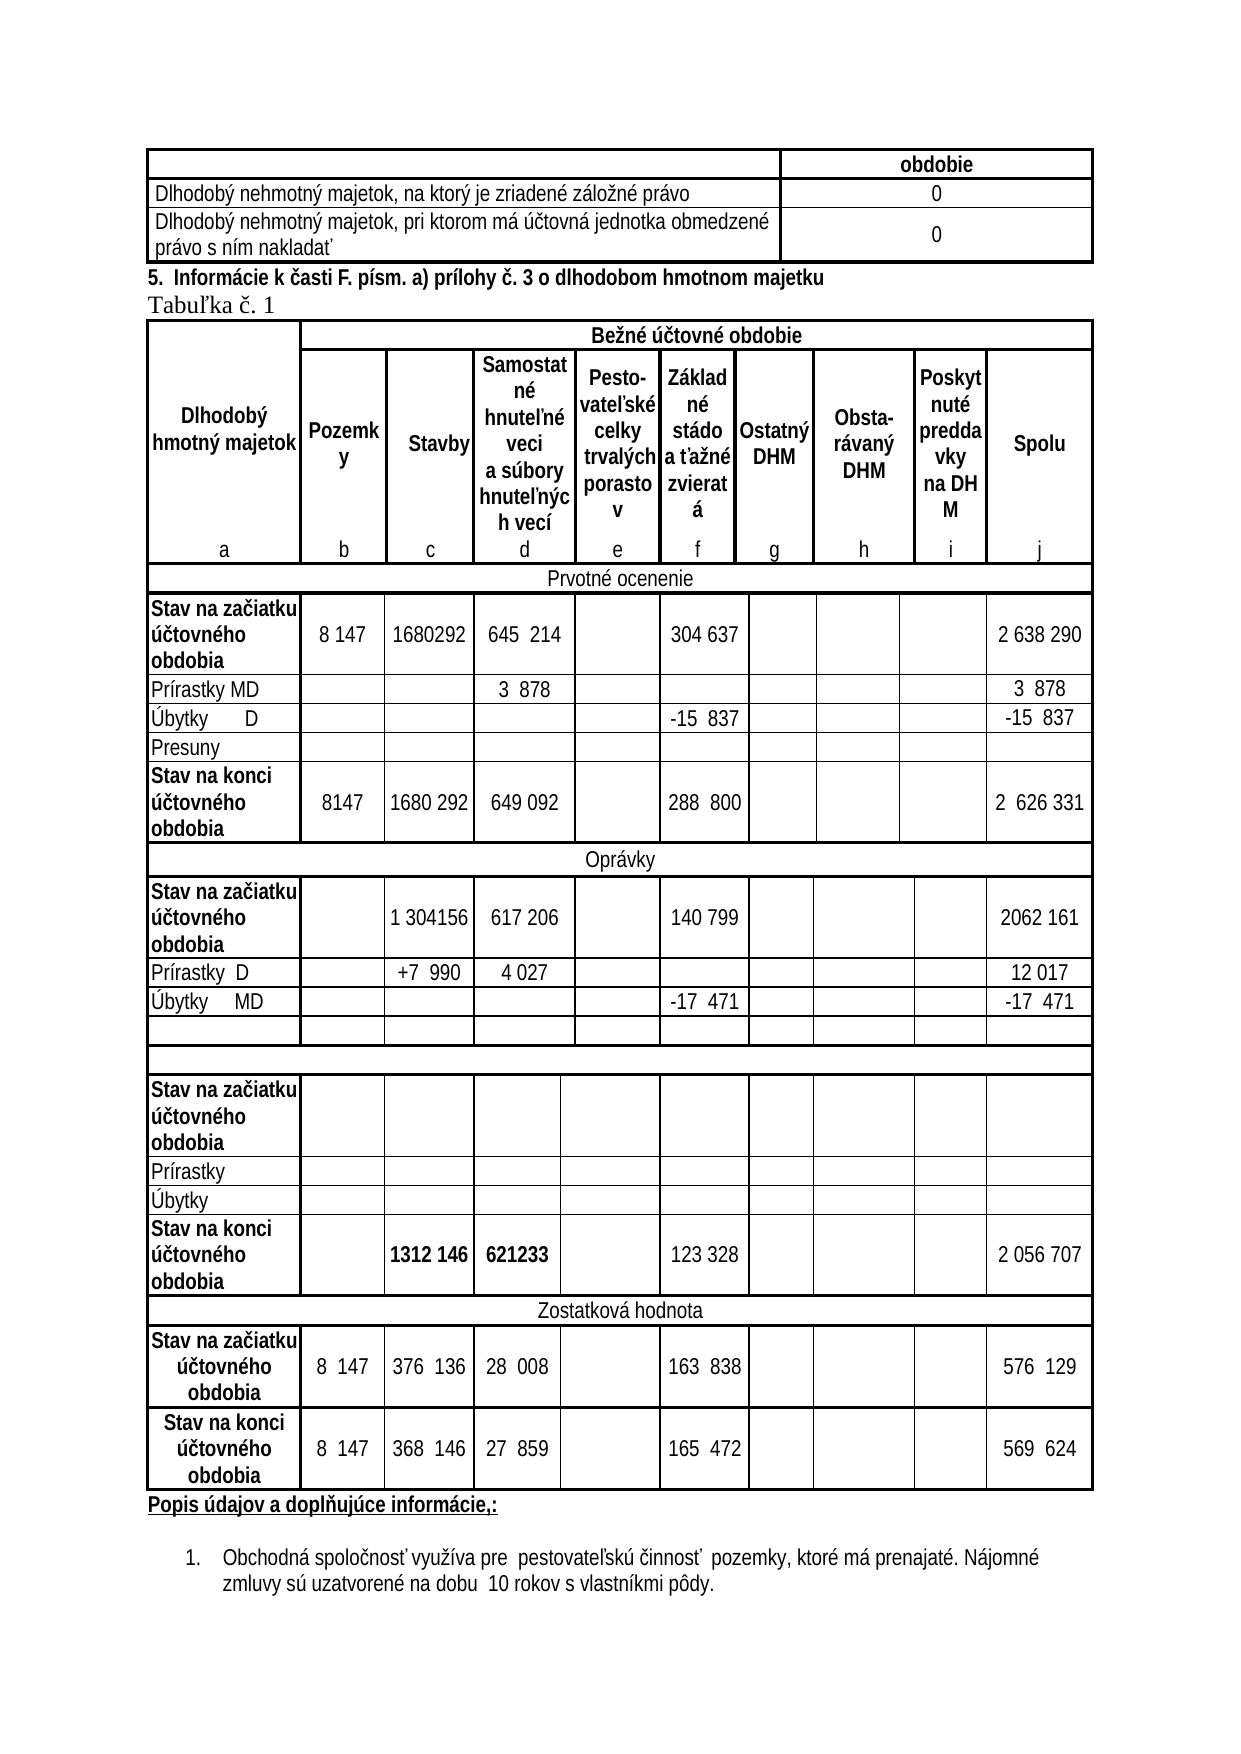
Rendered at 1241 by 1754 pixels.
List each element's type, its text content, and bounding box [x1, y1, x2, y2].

table_cell [302, 1157, 384, 1184]
table_cell 28 008 [475, 1327, 560, 1406]
table_cell [750, 988, 813, 1015]
table_header Bežné účtovné obdobie [302, 322, 1091, 348]
table_cell Dlhodobý nehmotný majetok, na ktorý je zriadené záložné právo [149, 180, 779, 207]
table_cell [814, 1186, 914, 1213]
table_cell [814, 959, 914, 986]
table_cell 123 328 [661, 1215, 748, 1294]
table_cell 645 214 [475, 595, 574, 674]
table_cell [302, 675, 384, 703]
table_cell [900, 595, 986, 674]
table_cell 2 638 290 [987, 595, 1091, 674]
table_cell [561, 1327, 659, 1406]
table_cell [302, 959, 384, 986]
table_cell d [475, 536, 574, 562]
table_cell h [815, 536, 913, 562]
table_cell [915, 878, 986, 957]
table_cell [915, 1327, 986, 1406]
table_cell [661, 1186, 748, 1213]
table_cell [915, 1076, 986, 1156]
table_cell [750, 1186, 813, 1213]
table_cell 576 129 [987, 1327, 1091, 1406]
text Popis údajov a doplňujúce informácie,: [148, 1491, 1093, 1517]
table_cell [987, 1017, 1091, 1044]
table_cell 27 859 [475, 1409, 560, 1488]
table_cell [814, 1409, 914, 1488]
table_cell c [388, 536, 472, 562]
table_cell +7 990 [385, 959, 473, 986]
table_cell [987, 1157, 1091, 1184]
table_cell [900, 733, 986, 761]
table_cell [576, 762, 659, 841]
table_cell Zostatková hodnota [149, 1297, 1091, 1323]
text Tabuľka č. 1 [148, 290, 1093, 318]
table_cell Stav na konci účtovného obdobia [149, 1409, 299, 1488]
table_cell [817, 595, 899, 674]
table_cell [750, 762, 816, 841]
table_cell Stav na konci účtovného obdobia [149, 762, 299, 841]
table_cell a [149, 536, 299, 562]
table_cell [576, 704, 659, 732]
table_cell [817, 762, 899, 841]
table_cell 617 206 [475, 878, 574, 957]
table_header Dlhodobý hmotný majetok [149, 322, 299, 536]
table_cell [302, 1017, 384, 1044]
table_cell Stav na začiatku účtovného obdobia [149, 1076, 299, 1156]
table_cell i [916, 536, 985, 562]
table_cell [475, 988, 574, 1015]
table_cell Obsta-rávaný DHM [815, 351, 913, 536]
table_cell [475, 1157, 560, 1184]
table_cell [814, 1017, 914, 1044]
table_cell Stav na začiatku účtovného obdobia [149, 595, 299, 674]
list Obchodná spoločnosť využíva pre pestovateľskú činnosť pozemky, ktoré má prenajaté. Nájomné zmluvy sú uzatvorené na dobu 10 rokov s vlastníkmi pôdy. [185, 1544, 1093, 1596]
table_cell 1680 292 [385, 762, 473, 841]
table_cell [302, 988, 384, 1015]
table_cell [385, 675, 473, 703]
table_cell 4 027 [475, 959, 574, 986]
table_cell 1680292 [385, 595, 473, 674]
table_cell [814, 1327, 914, 1406]
table_cell [385, 1186, 473, 1213]
table_cell [750, 675, 816, 703]
table_cell 8147 [302, 762, 384, 841]
table_cell [750, 1076, 813, 1156]
table_cell -15 837 [987, 704, 1091, 732]
table_cell Samostatné hnuteľné veci a súbory hnuteľných vecí [475, 351, 574, 536]
table_cell [915, 1186, 986, 1213]
table_cell [561, 1215, 659, 1294]
table_cell Stavby [388, 351, 472, 536]
table_cell 304 637 [661, 595, 748, 674]
table_cell [915, 1157, 986, 1184]
table_cell [750, 1017, 813, 1044]
table_cell -15 837 [661, 704, 748, 732]
table_cell 288 800 [661, 762, 748, 841]
table_cell [661, 733, 748, 761]
table_cell [385, 1076, 473, 1156]
table_cell [750, 1215, 813, 1294]
table_cell [750, 595, 816, 674]
table_cell [750, 1409, 813, 1488]
table_cell Stav na začiatku účtovného obdobia [149, 1327, 299, 1406]
table_cell [475, 1076, 560, 1156]
table_cell 8 147 [302, 1409, 384, 1488]
table_cell 569 624 [987, 1409, 1091, 1488]
table_cell 1 304156 [385, 878, 473, 957]
table_cell [915, 988, 986, 1015]
table_cell [561, 1157, 659, 1184]
table_cell Oprávky [149, 844, 1091, 875]
table_cell [576, 959, 659, 986]
table_cell j [988, 536, 1091, 562]
table_cell 368 146 [385, 1409, 473, 1488]
table_cell [750, 1327, 813, 1406]
table_cell 2 056 707 [987, 1215, 1091, 1294]
table_cell [750, 733, 816, 761]
table_cell [817, 704, 899, 732]
table_cell [149, 1017, 299, 1044]
table_cell [475, 1186, 560, 1213]
table_cell Pozemky [302, 351, 385, 536]
table_cell [149, 1047, 1091, 1073]
table_cell [817, 675, 899, 703]
table_cell Pesto-vateľské celky trvalých porastov [577, 351, 658, 536]
table_cell [385, 733, 473, 761]
table_cell [302, 704, 384, 732]
table_cell [661, 1157, 748, 1184]
table_cell Úbytky MD [149, 988, 299, 1015]
table_cell -17 471 [661, 988, 748, 1015]
table_cell Prírastky D [149, 959, 299, 986]
table_cell [814, 1076, 914, 1156]
table_cell b [302, 536, 385, 562]
table_cell [302, 1186, 384, 1213]
table_cell Základné stádo a ťažné zvieratá [662, 351, 733, 536]
table_cell [302, 733, 384, 761]
table_cell [576, 1017, 659, 1044]
table_cell [987, 733, 1091, 761]
table_cell [561, 1076, 659, 1156]
table_cell Úbytky [149, 1186, 299, 1213]
text 5. Informácie k časti F. písm. a) prílohy č. 3 o dlhodobom hmotnom majetku [148, 264, 1093, 290]
table_cell Ostatný DHM [737, 351, 812, 536]
table_cell [814, 988, 914, 1015]
table_cell Poskytnuté preddavky na DHM [916, 351, 985, 536]
table_cell [385, 704, 473, 732]
table_cell [900, 675, 986, 703]
table_cell [915, 1409, 986, 1488]
table_cell 376 136 [385, 1327, 473, 1406]
table_header [149, 151, 779, 177]
table_cell [302, 1076, 384, 1156]
table_header obdobie [782, 151, 1091, 177]
table_cell [915, 1215, 986, 1294]
table_cell Presuny [149, 733, 299, 761]
table_cell [385, 988, 473, 1015]
table_cell f [662, 536, 733, 562]
table_cell [661, 675, 748, 703]
table_cell [576, 595, 659, 674]
table_cell [475, 733, 574, 761]
table_cell [750, 959, 813, 986]
table_cell [385, 1017, 473, 1044]
table_cell 1312 146 [385, 1215, 473, 1294]
table_cell [561, 1186, 659, 1213]
table_cell [302, 878, 384, 957]
table_cell 0 [782, 180, 1091, 207]
table_cell [900, 762, 986, 841]
table_cell Stav na začiatku účtovného obdobia [149, 878, 299, 957]
table_cell [987, 1076, 1091, 1156]
table_cell Prírastky MD [149, 675, 299, 703]
table_cell Spolu [988, 351, 1091, 536]
table_cell g [737, 536, 812, 562]
table_cell [900, 704, 986, 732]
table_cell 165 472 [661, 1409, 748, 1488]
table_cell [987, 1186, 1091, 1213]
table_cell Prírastky [149, 1157, 299, 1184]
table_cell [817, 733, 899, 761]
table_cell [814, 878, 914, 957]
table_cell 2 626 331 [987, 762, 1091, 841]
table_cell [576, 878, 659, 957]
table_cell e [577, 536, 658, 562]
table_cell [576, 733, 659, 761]
table_cell [814, 1157, 914, 1184]
table_cell [561, 1409, 659, 1488]
table_cell [661, 1076, 748, 1156]
table_cell Úbytky D [149, 704, 299, 732]
table_cell 3 878 [987, 675, 1091, 703]
table_cell 2062 161 [987, 878, 1091, 957]
table_cell [750, 704, 816, 732]
table_cell [915, 959, 986, 986]
table_cell 649 092 [475, 762, 574, 841]
table_cell Dlhodobý nehmotný majetok, pri ktorom má účtovná jednotka obmedzené právo s ním nakladať [149, 208, 779, 260]
table_cell [475, 1017, 574, 1044]
table_cell 8 147 [302, 1327, 384, 1406]
table_cell [814, 1215, 914, 1294]
table_cell [475, 704, 574, 732]
table_cell [915, 1017, 986, 1044]
table_cell 0 [782, 208, 1091, 260]
table_cell [661, 959, 748, 986]
table_cell 621233 [475, 1215, 560, 1294]
table_cell [576, 675, 659, 703]
table_cell 3 878 [475, 675, 574, 703]
table_cell 163 838 [661, 1327, 748, 1406]
table_cell -17 471 [987, 988, 1091, 1015]
table_cell 8 147 [302, 595, 384, 674]
table_cell [750, 1157, 813, 1184]
table_cell [750, 878, 813, 957]
table_cell [661, 1017, 748, 1044]
table_cell [576, 988, 659, 1015]
table_cell [385, 1157, 473, 1184]
table_cell Stav na konci účtovného obdobia [149, 1215, 299, 1294]
table_cell [302, 1215, 384, 1294]
table_cell 140 799 [661, 878, 748, 957]
table_cell Prvotné ocenenie [149, 565, 1091, 591]
table_cell 12 017 [987, 959, 1091, 986]
